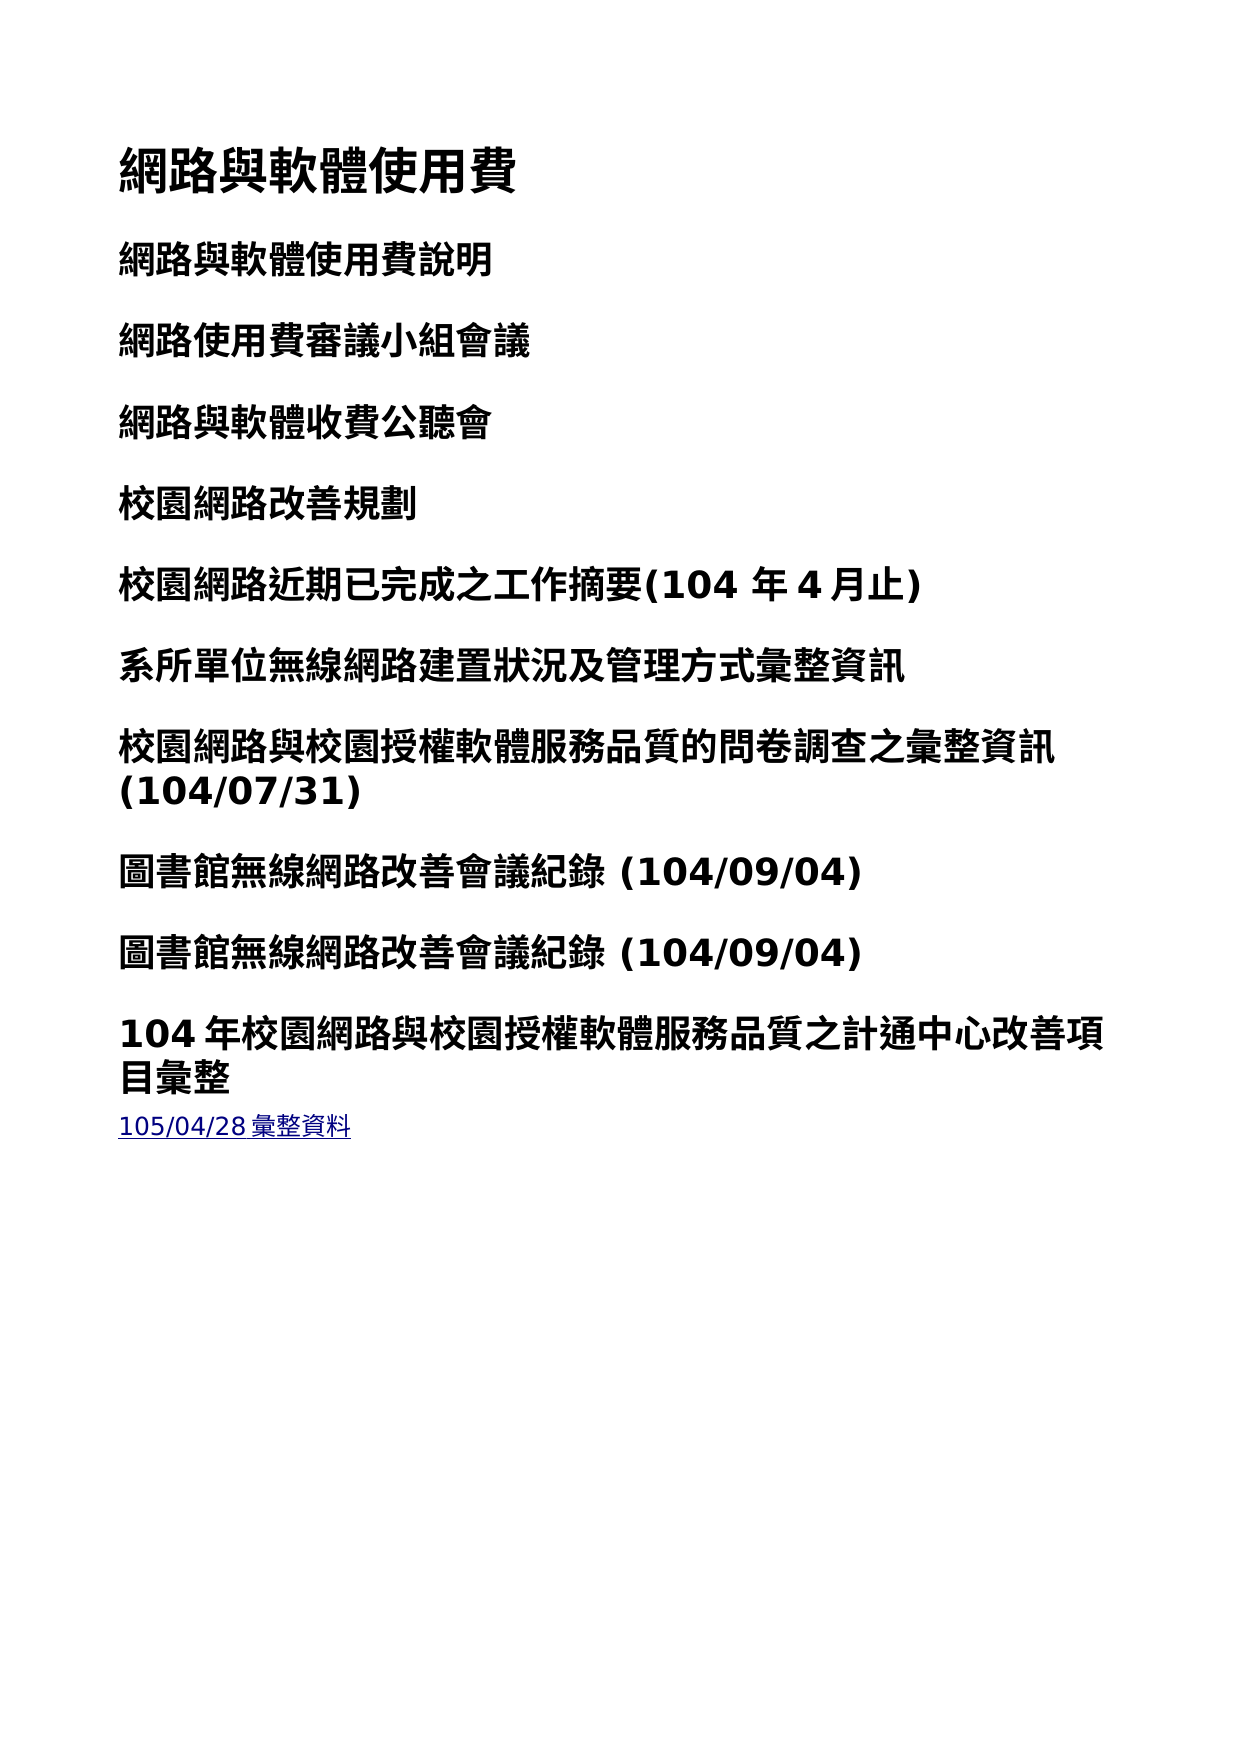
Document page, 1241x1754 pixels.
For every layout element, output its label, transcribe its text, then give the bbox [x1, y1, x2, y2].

subtitle 網路使用費審議小組會議 [118, 320, 1122, 364]
subtitle 系所單位無線網路建置狀況及管理方式彙整資訊 [118, 644, 1122, 688]
subtitle 圖書館無線網路改善會議紀錄 (104/09/04) [118, 851, 1122, 894]
subtitle 網路與軟體使用費說明 [118, 239, 1122, 282]
subtitle 網路與軟體使用費 [118, 143, 1122, 201]
subtitle 校園網路與校園授權軟體服務品質的問卷調查之彙整資訊 (104/07/31) [118, 726, 1122, 813]
text 105/04/28彙整資料 [118, 1113, 1122, 1142]
subtitle 校園網路改善規劃 [118, 482, 1122, 526]
subtitle 圖書館無線網路改善會議紀錄 (104/09/04) [118, 932, 1122, 975]
subtitle 網路與軟體收費公聽會 [118, 401, 1122, 445]
subtitle 校園網路近期已完成之工作摘要(104 年4月止) [118, 563, 1122, 607]
subtitle 104年校園網路與校園授權軟體服務品質之計通中心改善項目彙整 [118, 1013, 1122, 1100]
